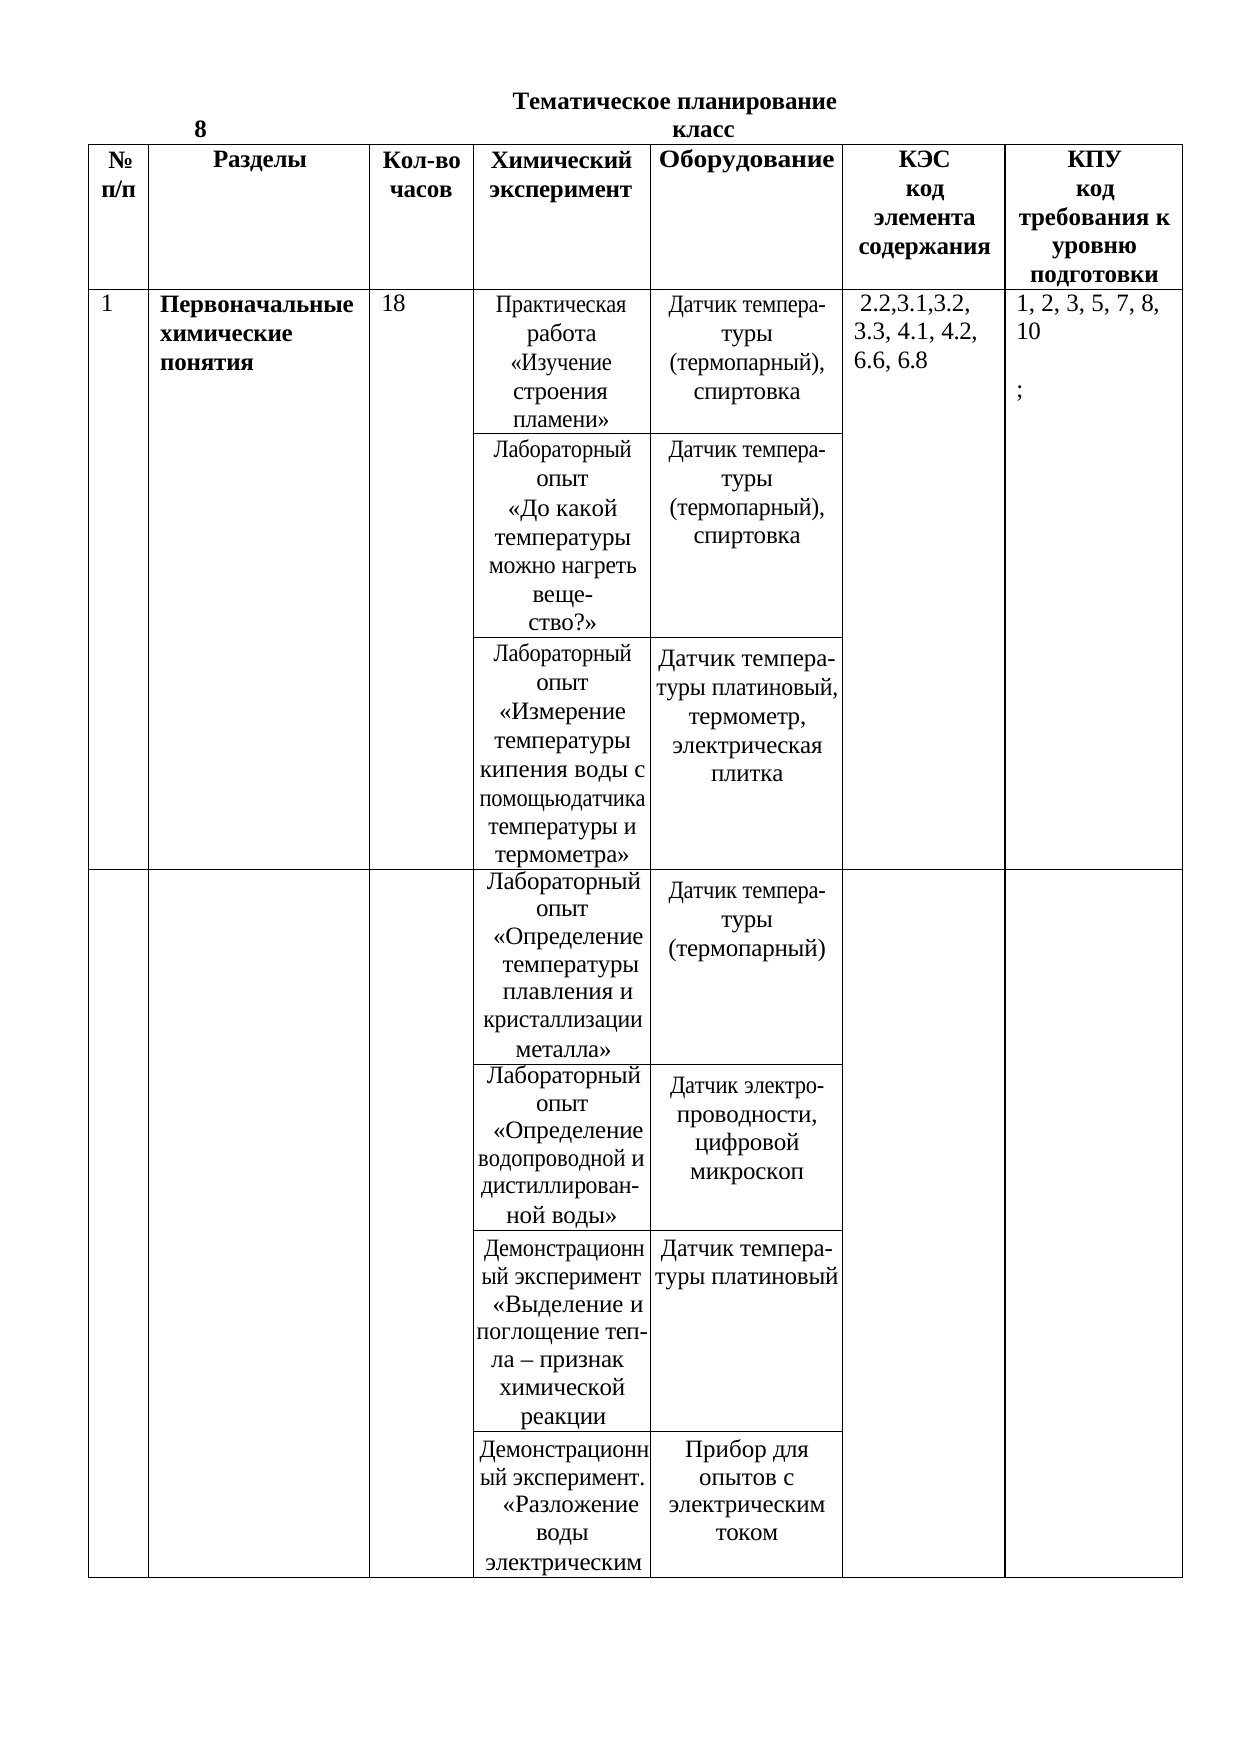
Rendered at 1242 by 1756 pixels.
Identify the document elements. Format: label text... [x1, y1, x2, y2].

table_cell [843, 870, 1004, 1577]
table_cell дистиллирован- [474, 1172, 650, 1200]
table_cell [370, 870, 473, 1577]
table_cell [651, 1401, 842, 1431]
table_cell воды [474, 1519, 650, 1547]
table_cell 18 [370, 290, 473, 869]
table_cell химической [474, 1373, 650, 1401]
table_cell током [651, 1519, 842, 1547]
table_cell опыт [474, 1090, 650, 1117]
table_cell Лабораторный [474, 1065, 650, 1089]
table_cell 1, 2, 3, 5, 7, 8, 10 ; [1006, 290, 1182, 869]
table_cell Датчик темпера- туры (термопарный), спиртовка [651, 290, 842, 433]
table_cell 2.2,3.1,3.2, 3.3, 4.1, 4.2, 6.6, 6.8 [843, 290, 1004, 869]
table_cell реакции [474, 1401, 650, 1431]
table_cell Датчик электро- проводности, цифровой микроскоп [651, 1065, 842, 1230]
table_cell ый эксперимент [474, 1263, 650, 1291]
table_cell [651, 1318, 842, 1346]
table_cell «Определение [474, 1117, 650, 1145]
table_cell Лабораторный опыт «Измерение температуры кипения воды с помощьюдатчика температуры и термометра» [474, 638, 650, 869]
list класс [194, 115, 1198, 143]
table_cell Датчик темпера- туры (термопарный) [651, 870, 842, 1064]
table_cell [651, 1373, 842, 1401]
table_cell опыт [474, 895, 650, 923]
table_cell Практическая работа «Изучение строения пламени» [474, 290, 650, 433]
table_header КЭС код элемента содержания [843, 145, 1004, 288]
table_cell опытов с [651, 1464, 842, 1491]
table_cell Датчик темпера- туры платиновый, термометр, электрическая плитка [651, 638, 842, 869]
table_cell [1006, 870, 1182, 1577]
table_header Кол-во часов [370, 145, 473, 288]
table_header № п/п [89, 145, 148, 288]
table_cell «Определение [474, 923, 650, 951]
table_cell [651, 1346, 842, 1373]
table_header КПУ код требования к уровню подготовки [1006, 145, 1182, 288]
table_cell Первоначальные химические понятия [149, 290, 369, 869]
table_cell Лабораторный [474, 870, 650, 895]
table_header Разделы [149, 145, 369, 288]
table_cell ной воды» [474, 1200, 650, 1230]
table_cell поглощение теп- [474, 1318, 650, 1346]
table_cell плавления и [474, 978, 650, 1006]
table_cell [89, 870, 148, 1577]
table_cell Лабораторный опыт «До какой температуры можно нагреть веще- ство?» [474, 434, 650, 637]
text Тематическое планирование [512, 86, 1198, 115]
table_cell электрическим [474, 1547, 650, 1577]
table_cell [651, 1291, 842, 1318]
table_cell Датчик темпера- туры (термопарный), спиртовка [651, 434, 842, 637]
table_header Оборудование [651, 145, 842, 288]
table_cell Демонстрационн [474, 1432, 650, 1464]
table_cell «Выделение и [474, 1291, 650, 1318]
table_cell температуры [474, 951, 650, 978]
table_cell [149, 870, 369, 1577]
table_cell водопроводной и [474, 1145, 650, 1172]
table_cell Датчик темпера- [651, 1231, 842, 1263]
table_cell Демонстрационн [474, 1231, 650, 1263]
table_cell [651, 1547, 842, 1577]
table_cell кристаллизации [474, 1006, 650, 1034]
table_cell ый эксперимент. [474, 1464, 650, 1491]
table_cell 1 [89, 290, 148, 869]
table_cell электрическим [651, 1491, 842, 1519]
table_cell ла – признак [474, 1346, 650, 1373]
table_cell Прибор для [651, 1432, 842, 1464]
table_cell «Разложение [474, 1491, 650, 1519]
table_header Химический эксперимент [474, 145, 650, 288]
table_cell металла» [474, 1034, 650, 1064]
table_cell туры платиновый [651, 1263, 842, 1291]
